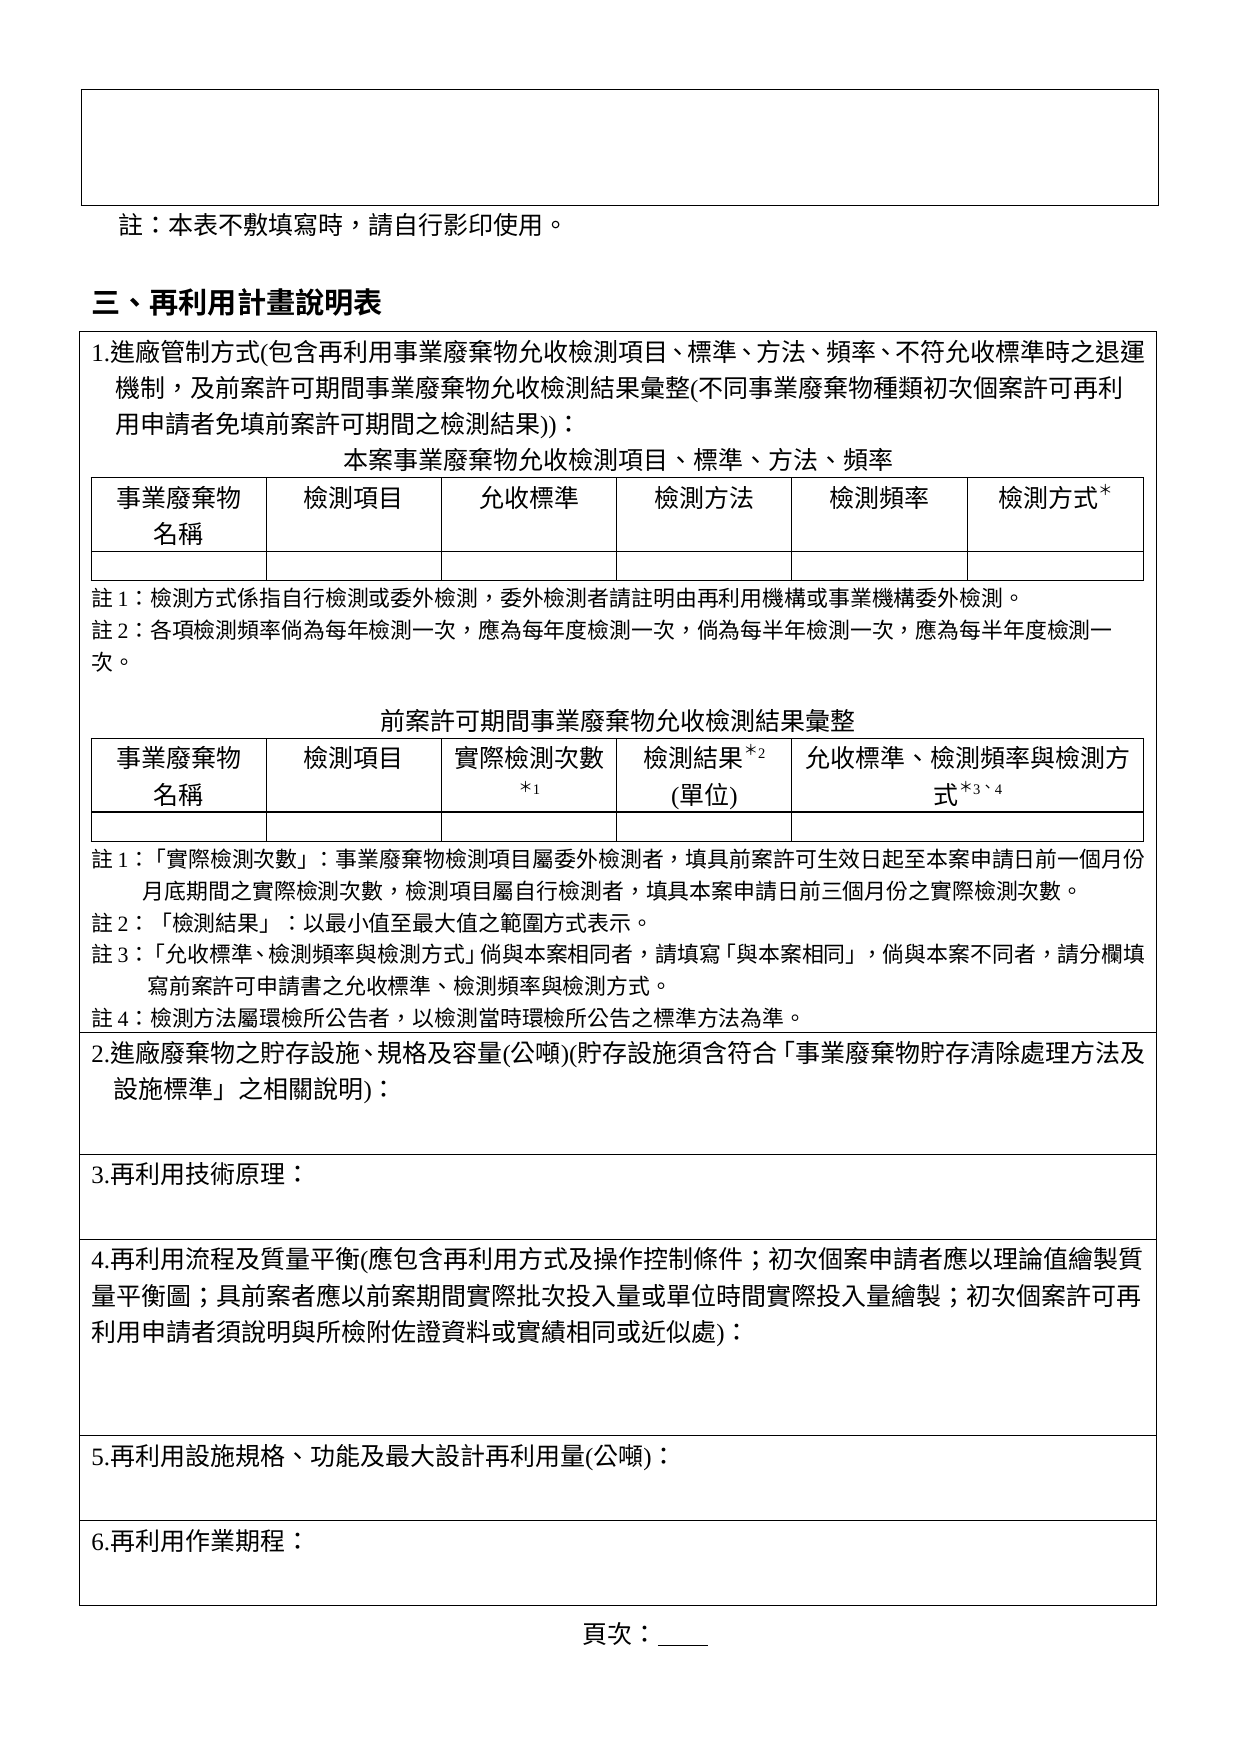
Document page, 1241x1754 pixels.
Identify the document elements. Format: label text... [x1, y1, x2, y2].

table_cell [82, 90, 1158, 205]
table_header 檢測項目 [267, 478, 441, 551]
table_cell [92, 813, 266, 841]
table_cell [442, 813, 616, 841]
table_cell 6.再利用作業期程： [80, 1521, 1156, 1605]
table_cell [617, 552, 791, 580]
table_header 檢測方式＊ [968, 478, 1143, 551]
table_header 檢測方法 [617, 478, 791, 551]
table_cell [968, 552, 1143, 580]
text 註：本表不敷填寫時，請自行影印使用。 [118, 206, 1122, 242]
table_header 三、再利用計畫說明表 [80, 271, 1156, 331]
table_cell 1.進廠管制方式(包含再利用事業廢棄物允收檢測項目、標準、方法、頻率、不符允收標準時之退運機制，及前案許可期間事業廢棄物允收檢測結果彙整(不同事業廢棄物種類初次個案許可再利用申請者免填前案許可期間之檢測結果))： 本案事業廢棄物允收檢測項目、標準、方法、頻率 註1：檢測方式係指自行檢測或委外檢測，委外檢測者請註明由再利用機構或事業機構委外檢測。 註2：各項檢測頻率倘為每年檢測一次，應為每年度檢測一次，倘為每半年檢測一次，應為每半年度檢測一次。 前案許可期間事業廢棄物允收檢測結果彙整 註1：「實際檢測次數」：事業廢棄物檢測項目屬委外檢測者，填具前案許可生效日起至本案申請日前一個月份月底期間之實際檢測次數，檢測項目屬自行檢測者，填具本案申請日前三個月份之實際檢測次數。 註2：「檢測結果」：以最小值至最大值之範圍方式表示。 註3：「允收標準、檢測頻率與檢測方式」倘與本案相同者，請填寫「與本案相同」，倘與本案不同者，請分欄填寫前案許可申請書之允收標準、檢測頻率與檢測方式。 註4：檢測方法屬環檢所公告者，以檢測當時環檢所公告之標準方法為準。 [80, 332, 1156, 1032]
table_cell 3.再利用技術原理： [80, 1155, 1156, 1239]
table_header 檢測頻率 [792, 478, 967, 551]
table_cell [267, 813, 441, 841]
table_header 事業廢棄物 名稱 [92, 739, 266, 811]
table_cell [792, 552, 967, 580]
table_cell [92, 552, 266, 580]
table_cell 4.再利用流程及質量平衡(應包含再利用方式及操作控制條件；初次個案申請者應以理論值繪製質量平衡圖；具前案者應以前案期間實際批次投入量或單位時間實際投入量繪製；初次個案許可再利用申請者須說明與所檢附佐證資料或實績相同或近似處)： [80, 1240, 1156, 1435]
table_cell 2.進廠廢棄物之貯存設施、規格及容量(公噸)(貯存設施須含符合「事業廢棄物貯存清除處理方法及設施標準」之相關說明)： [80, 1033, 1156, 1154]
table_header 事業廢棄物 名稱 [92, 478, 266, 551]
table_cell [617, 813, 791, 841]
table_header 允收標準 [442, 478, 616, 551]
table_cell [267, 552, 441, 580]
table_header 檢測項目 [267, 739, 441, 811]
table_header 實際檢測次數＊1 [442, 739, 616, 811]
table_header 檢測結果＊2 (單位) [617, 739, 791, 811]
table_cell [792, 813, 1143, 841]
table_header 允收標準、檢測頻率與檢測方式＊3、4 [792, 739, 1143, 811]
table_cell [442, 552, 616, 580]
table_cell 5.再利用設施規格、功能及最大設計再利用量(公噸)： [80, 1436, 1156, 1520]
